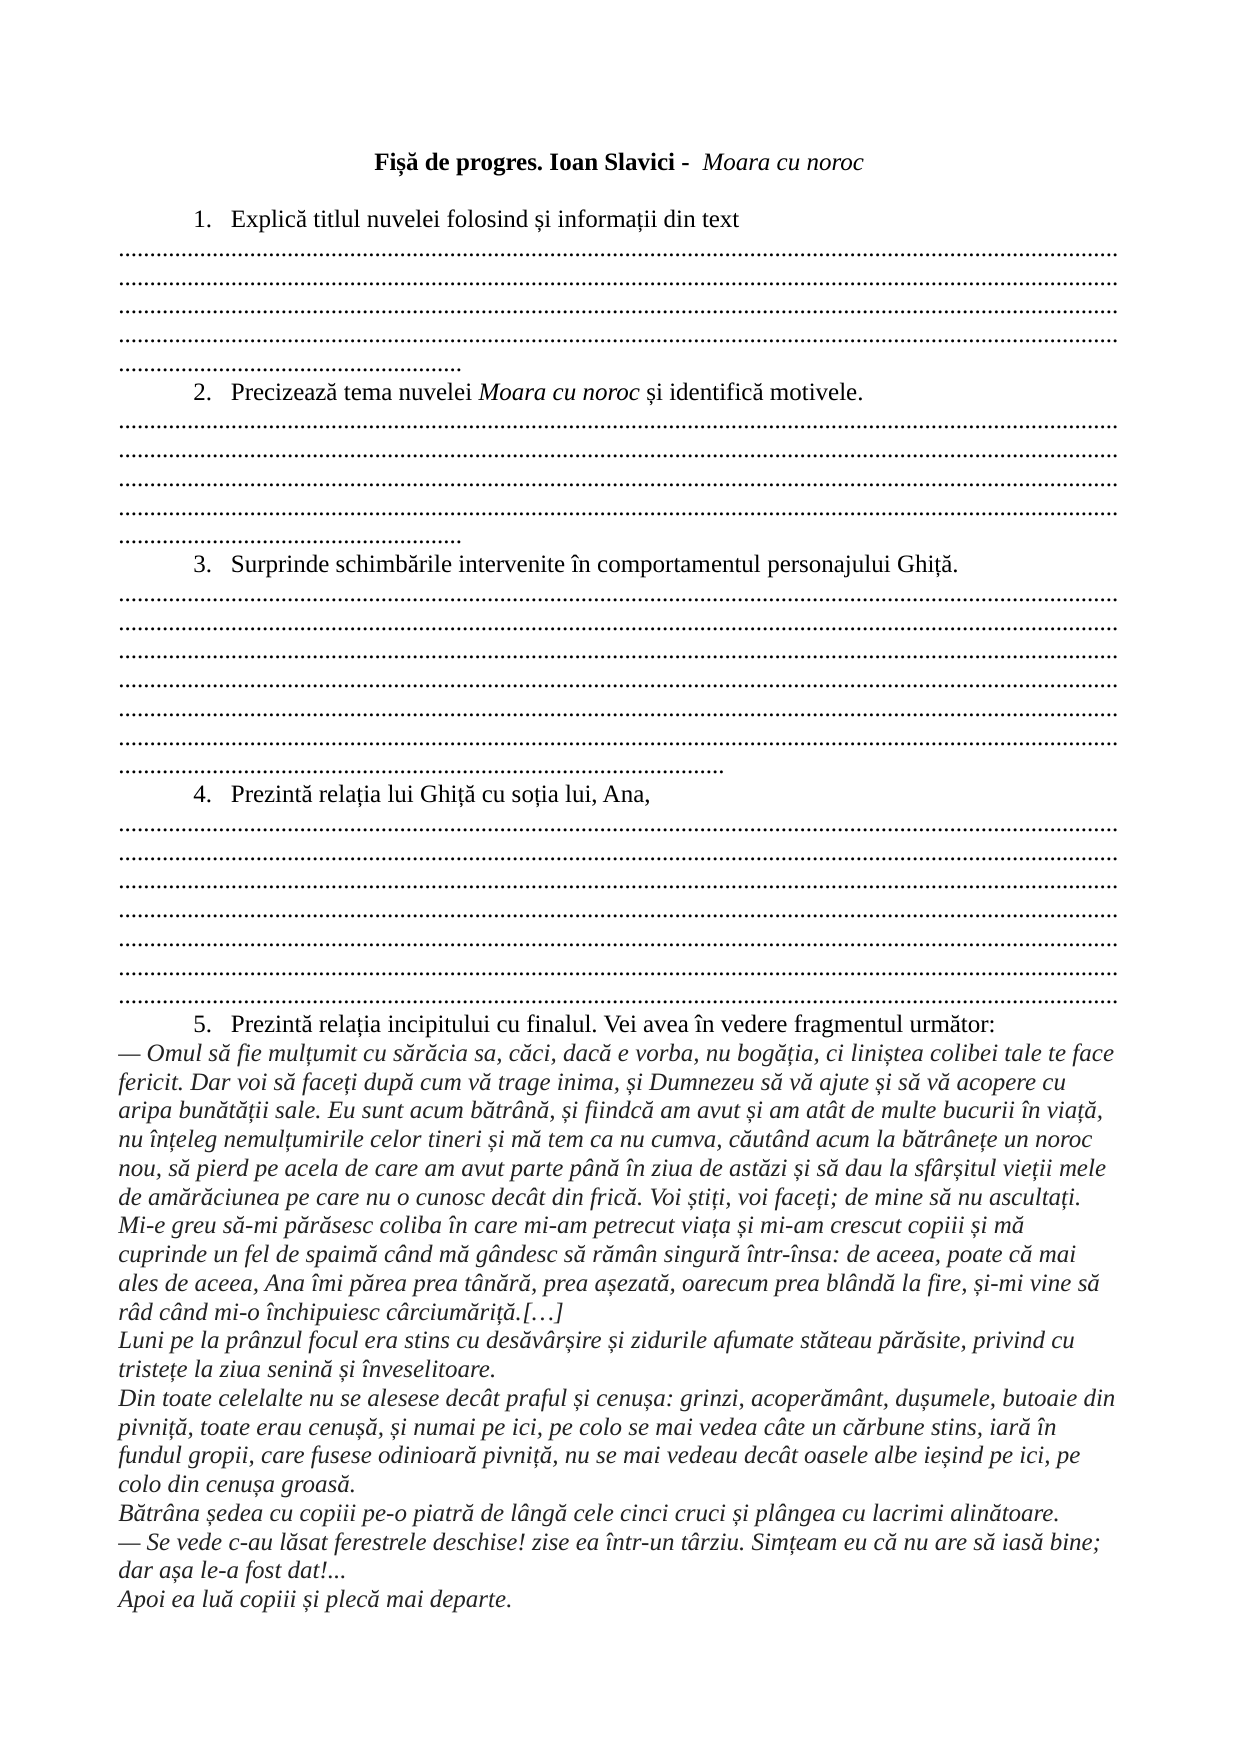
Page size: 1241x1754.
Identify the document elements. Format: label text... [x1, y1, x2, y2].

text — Omul să fie mulțumit cu sărăcia sa, căci, dacă e vorba, nu bogăția, ci liniștea colibei tale te face fericit. Dar voi să faceți după cum vă trage inima, și Dumnezeu să vă ajute și să vă acopere cu aripa bunătății sale. Eu sunt acum bătrână, și fiindcă am avut și am atât de multe bucurii în viață, nu înțeleg nemulțumirile celor tineri și mă tem ca nu cumva, căutând acum la bătrânețe un noroc nou, să pierd pe acela de care am avut parte până în ziua de astăzi și să dau la sfârșitul vieții mele de amărăciunea pe care nu o cunosc decât din frică. Voi știți, voi faceți; de mine să nu ascultați. Mi-e greu să-mi părăsesc coliba în care mi-am petrecut viața și mi-am crescut copiii și mă cuprinde un fel de spaimă când mă gândesc să rămân singură într-însa: de aceea, poate că mai ales de aceea, Ana îmi părea prea tânără, prea așezată, oarecum prea blândă la fire, și-mi vine să râd când mi-o închipuiesc cârciumăriță.[…] [118, 1038, 1122, 1326]
list Surprinde schimbările intervenite în comportamentul personajului Ghiță. [193, 549, 1122, 578]
text ................................................................................................................................................................................................................................................................................................................................................................................................................................................................................................................................................................................................................................................................................................................................................................................................................................................................................................................................................................................................................................................................................................. [118, 578, 1122, 779]
text — Se vede c-au lăsat ferestrele deschise! zise ea într-un târziu. Simțeam eu că nu are să iasă bine; dar așa le-a fost dat!... [118, 1527, 1122, 1584]
list Explică titlul nuvelei folosind și informații din text [193, 204, 1122, 233]
text Luni pe la prânzul focul era stins cu desăvârșire și zidurile afumate stăteau părăsite, privind cu tristețe la ziua senină și înveselitoare. [118, 1326, 1122, 1383]
text Din toate celelalte nu se alesese decât praful și cenușa: grinzi, acoperământ, dușumele, butoaie din pivniță, toate erau cenușă, și numai pe ici, pe colo se mai vedea câte un cărbune stins, iară în fundul gropii, care fusese odinioară pivniță, nu se mai vedeau decât oasele albe ieșind pe ici, pe colo din cenușa groasă. [118, 1383, 1122, 1498]
text Bătrâna ședea cu copiii pe-o piatră de lângă cele cinci cruci și plângea cu lacrimi alinătoare. [118, 1498, 1122, 1527]
text ....................................................................................................................................................................................................................................................................................................................................................................................................................................................................................................................................................................................................................................................................................................................... [118, 406, 1122, 549]
text ....................................................................................................................................................................................................................................................................................................................................................................................................................................................................................................................................................................................................................................................................................................................... [118, 233, 1122, 377]
text ................................................................................................................................................................................................................................................................................................................................................................................................................................................................................................................................................................................................................................................................................................................................................................................................................................................................................................................................................................................................................................................................................................................................................................ [118, 808, 1122, 1009]
list Prezintă relația lui Ghiță cu soția lui, Ana, [193, 779, 1122, 808]
list Precizează tema nuvelei Moara cu noroc și identifică motivele. [193, 377, 1122, 406]
list Prezintă relația incipitului cu finalul. Vei avea în vedere fragmentul următor: [193, 1009, 1122, 1038]
text Fișă de progres. Ioan Slavici - Moara cu noroc [118, 147, 1122, 176]
text Apoi ea luă copiii și plecă mai departe. [118, 1584, 1122, 1613]
